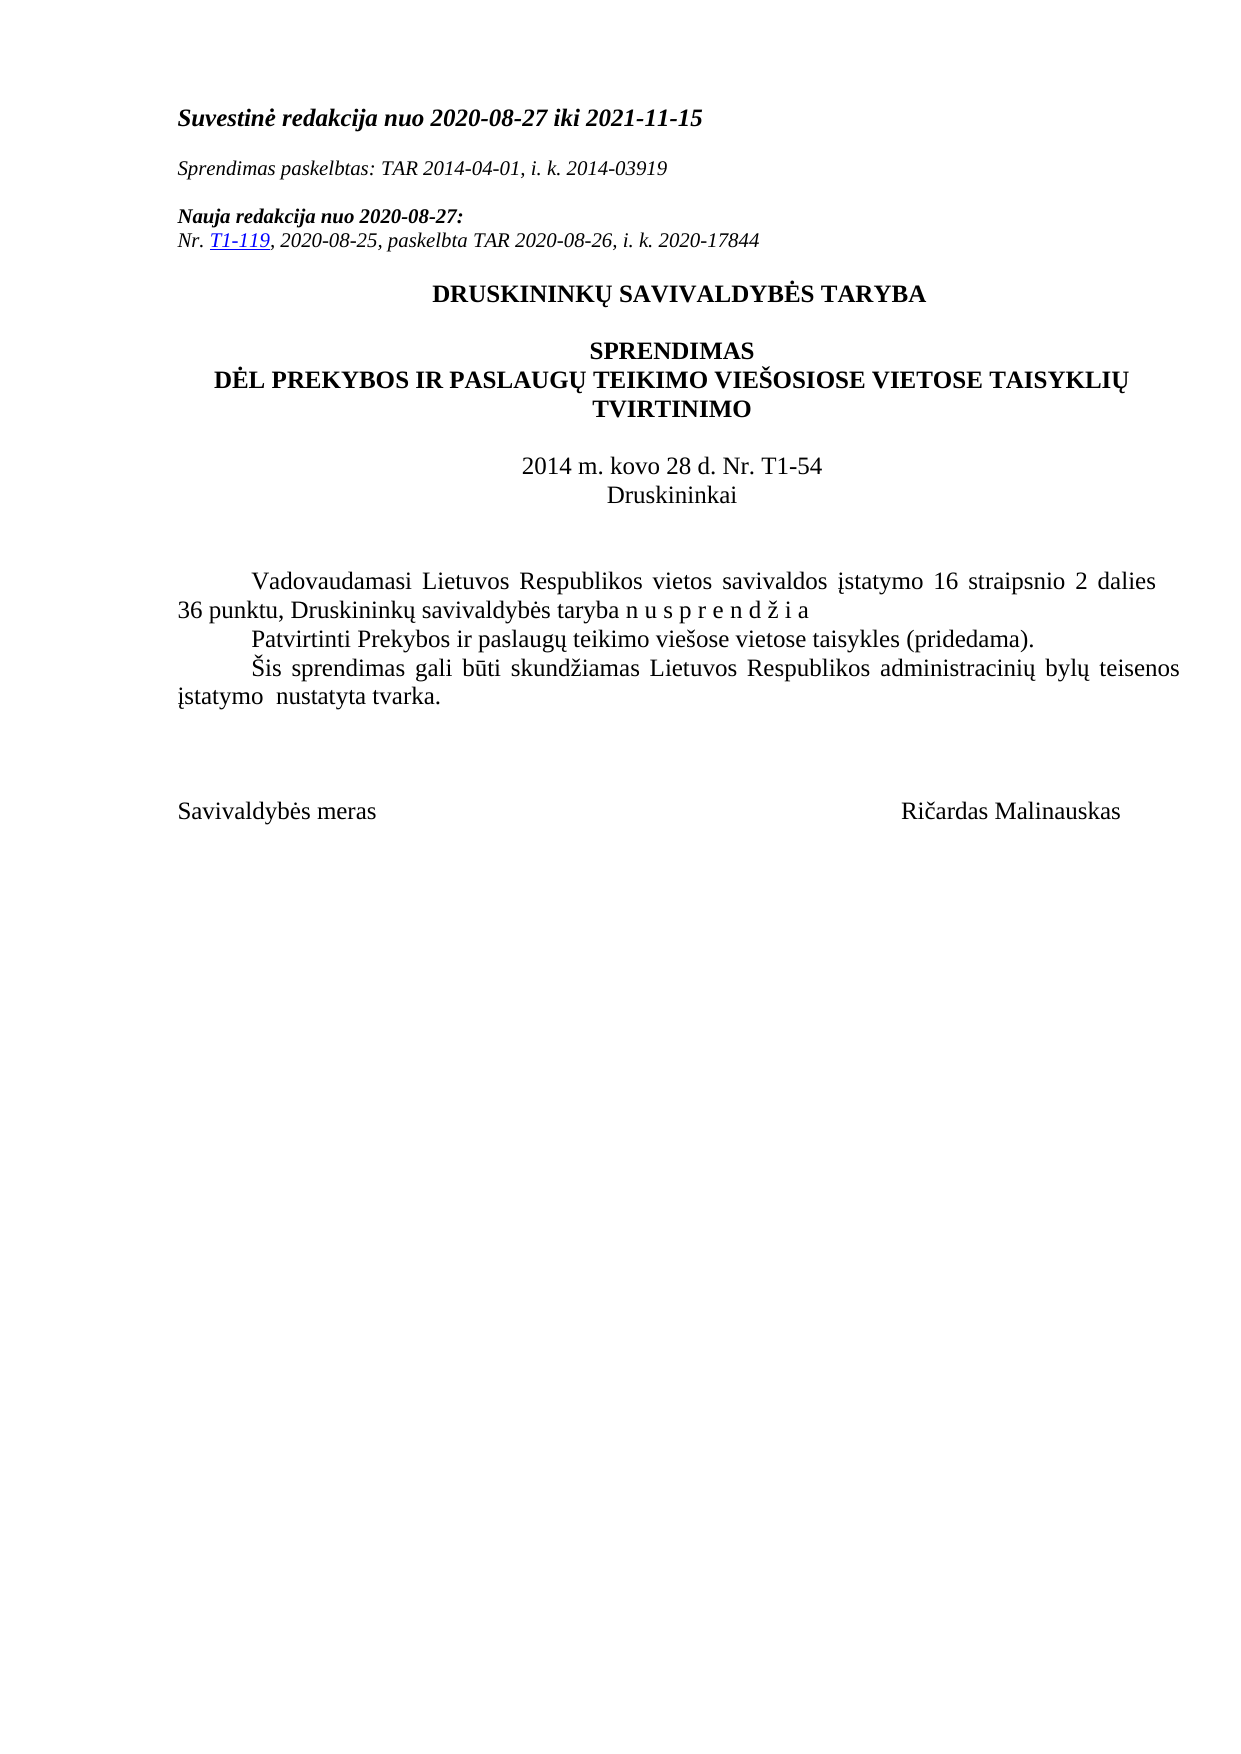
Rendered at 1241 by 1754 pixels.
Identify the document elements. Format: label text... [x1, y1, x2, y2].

text DRUSKININKŲ SAVIVALDYBĖS TARYBA [177, 279, 1181, 308]
text Nr. T1-119, 2020-08-25, paskelbta TAR 2020-08-26, i. k. 2020-17844 [177, 228, 1181, 252]
text Vadovaudamasi Lietuvos Respublikos vietos savivaldos įstatymo 16 straipsnio 2 dalies 36 punktu, Druskininkų savivaldybės taryba n u s p r e n d ž i a [177, 566, 1167, 624]
text SPRENDIMAS [177, 336, 1167, 365]
text Druskininkai [177, 480, 1167, 509]
text Sprendimas paskelbtas: TAR 2014-04-01, i. k. 2014-03919 [177, 156, 1181, 180]
text Savivaldybės meras Ričardas Malinauskas [177, 796, 1181, 825]
text Patvirtinti Prekybos ir paslaugų teikimo viešose vietose taisykles (pridedama). [177, 624, 1167, 653]
text DĖL PREKYBOS IR PASLAUGŲ TEIKIMO VIEŠOSIOSE VIETOSE TAISYKLIŲ TVIRTINIMO [177, 365, 1167, 423]
text 2014 m. kovo 28 d. Nr. T1-54 [177, 451, 1167, 480]
text Šis sprendimas gali būti skundžiamas Lietuvos Respublikos administracinių bylų teisenos įstatymo nustatyta tvarka. [177, 653, 1181, 710]
text Suvestinė redakcija nuo 2020-08-27 iki 2021-11-15 [177, 103, 1181, 132]
text Nauja redakcija nuo 2020-08-27: [177, 204, 1181, 228]
